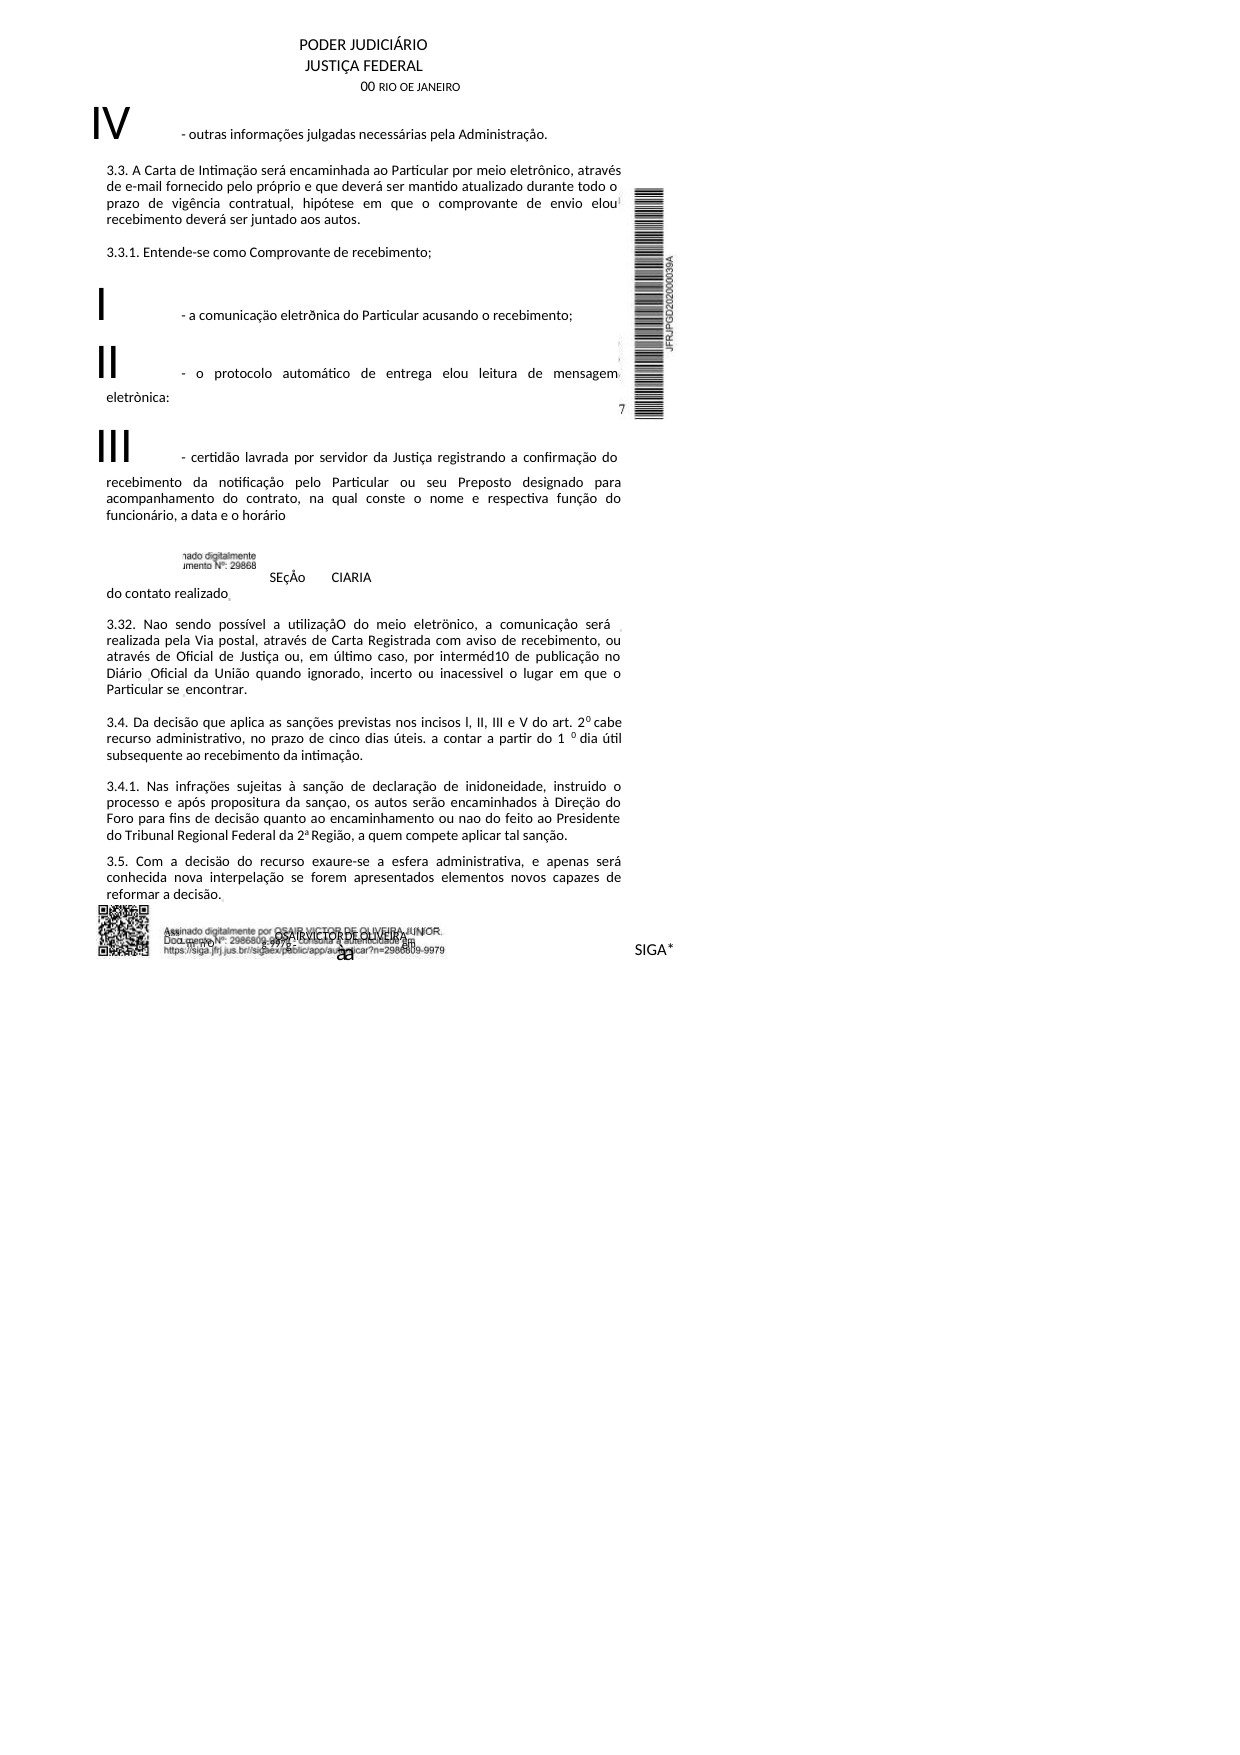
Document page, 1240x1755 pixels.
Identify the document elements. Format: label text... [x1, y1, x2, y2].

text 3.3.1. Entende-se como Comprovante de recebimento; [106, 245, 618, 261]
text 3.32. Nao sendo possível a utilizaçåO do meio eletrönico, a comunicaçåo será realizada pela Via postal, através de Carta Registrada com aviso de recebimento, ou através de Oficial de Justiça ou, em último caso, por interméd10 de publicação no Diário Oficial da União quando ignorado, incerto ou inacessivel o lugar em que o Particular se encontrar. [106, 616, 622, 698]
list - outras informações julgadas necessárias pela Administraçåo. [90, 95, 622, 151]
list - o protocolo automático de entrega elou leitura de mensagem eletrònica: [95, 333, 618, 406]
list - a comunicaçäo eletrðnica do Particular acusando o recebimento; [95, 275, 618, 331]
text 3.4.1. Nas infraçöes sujeitas à sanção de declaração de inidoneidade, instruido o processo e após propositura da sançao, os autos serão encaminhados à Direçäo do Foro para fins de decisão quanto ao encaminhamento ou nao do feito ao Presidente do Tribunal Regional Federal da 2a Região, a quem compete aplicar tal sanção. [106, 778, 622, 844]
list - certidão lavrada por servidor da Justiça registrando a confirmação do recebimento da notificaçåo pelo Particular ou seu Preposto designado para acompanhamento do contrato, na qual conste o nome e respectiva função do funcionário, a data e o horário [95, 418, 622, 523]
text 3.3. A Carta de Intimaçäo será encaminhada ao Particular por meio eletrônico, através de e-mail fornecido pelo próprio e que deverá ser mantido atualizado durante todo o prazo de vigência contratual, hipótese em que o comprovante de envio elou recebimento deverá ser juntado aos autos. [106, 163, 622, 228]
text 3.5. Com a decisäo do recurso exaure-se a esfera administrativa, e apenas será conhecida nova interpelação se forem apresentados elementos novos capazes de reformar a decisão. [106, 854, 622, 903]
text 3.4. Da decisão que aplica as sanções previstas nos incisos l, II, III e V do art. 20 cabe recurso administrativo, no prazo de cinco dias úteis. a contar a partir do 1 0 dia útil subsequente ao recebimento da intimaçåo. [106, 714, 622, 764]
text SEçÅo CIARIA do contato realizado [106, 569, 377, 602]
